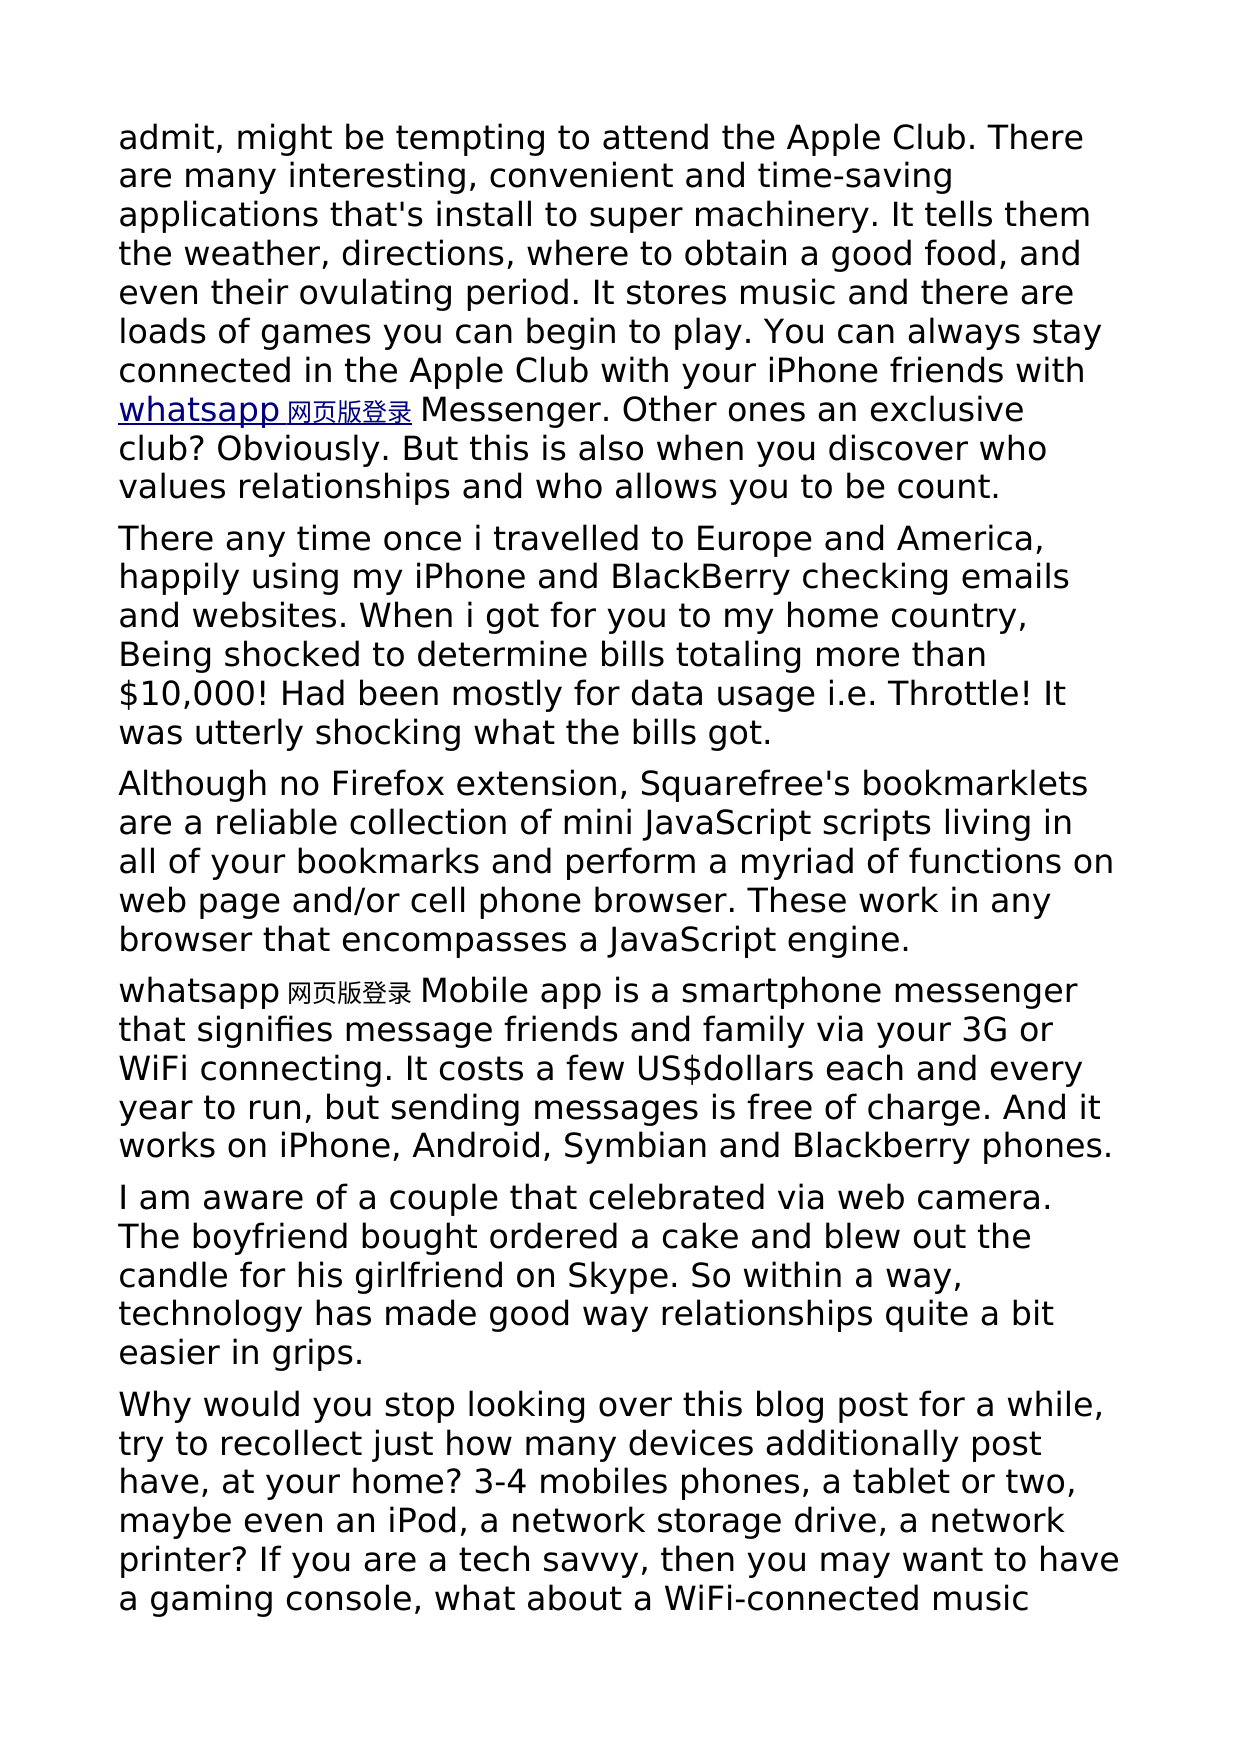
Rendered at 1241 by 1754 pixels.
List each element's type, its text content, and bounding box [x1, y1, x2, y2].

text Although no Firefox extension, Squarefree's bookmarklets are a reliable collection of mini JavaScript scripts living in all of your bookmarks and perform a myriad of functions on web page and/or cell phone browser. These work in any browser that encompasses a JavaScript engine. [118, 765, 1122, 959]
text There any time once i travelled to Europe and America, happily using my iPhone and BlackBerry checking emails and websites. When i got for you to my home country, Being shocked to determine bills totaling more than $10,000! Had been mostly for data usage i.e. Throttle! It was utterly shocking what the bills got. [118, 519, 1122, 752]
text admit, might be tempting to attend the Apple Club. There are many interesting, convenient and time-saving applications that's install to super machinery. It tells them the weather, directions, where to obtain a good food, and even their ovulating period. It stores music and there are loads of games you can begin to play. You can always stay connected in the Apple Club with your iPhone friends with whatsapp网页版登录 Messenger. Other ones an exclusive club? Obviously. But this is also when you discover who values relationships and who allows you to be count. [118, 118, 1122, 507]
text Why would you stop looking over this blog post for a while, try to recollect just how many devices additionally post have, at your home? 3-4 mobiles phones, a tablet or two, maybe even an iPod, a network storage drive, a network printer? If you are a tech savvy, then you may want to have a gaming console, what about a WiFi-connected music [118, 1385, 1122, 1618]
text whatsapp网页版登录 Mobile app is a smartphone messenger that signifies message friends and family via your 3G or WiFi connecting. It costs a few US$dollars each and every year to run, but sending messages is free of charge. And it works on iPhone, Android, Symbian and Blackberry phones. [118, 972, 1122, 1166]
text I am aware of a couple that celebrated via web camera. The boyfriend bought ordered a cake and blew out the candle for his girlfriend on Skype. So within a way, technology has made good way relationships quite a bit easier in grips. [118, 1178, 1122, 1373]
